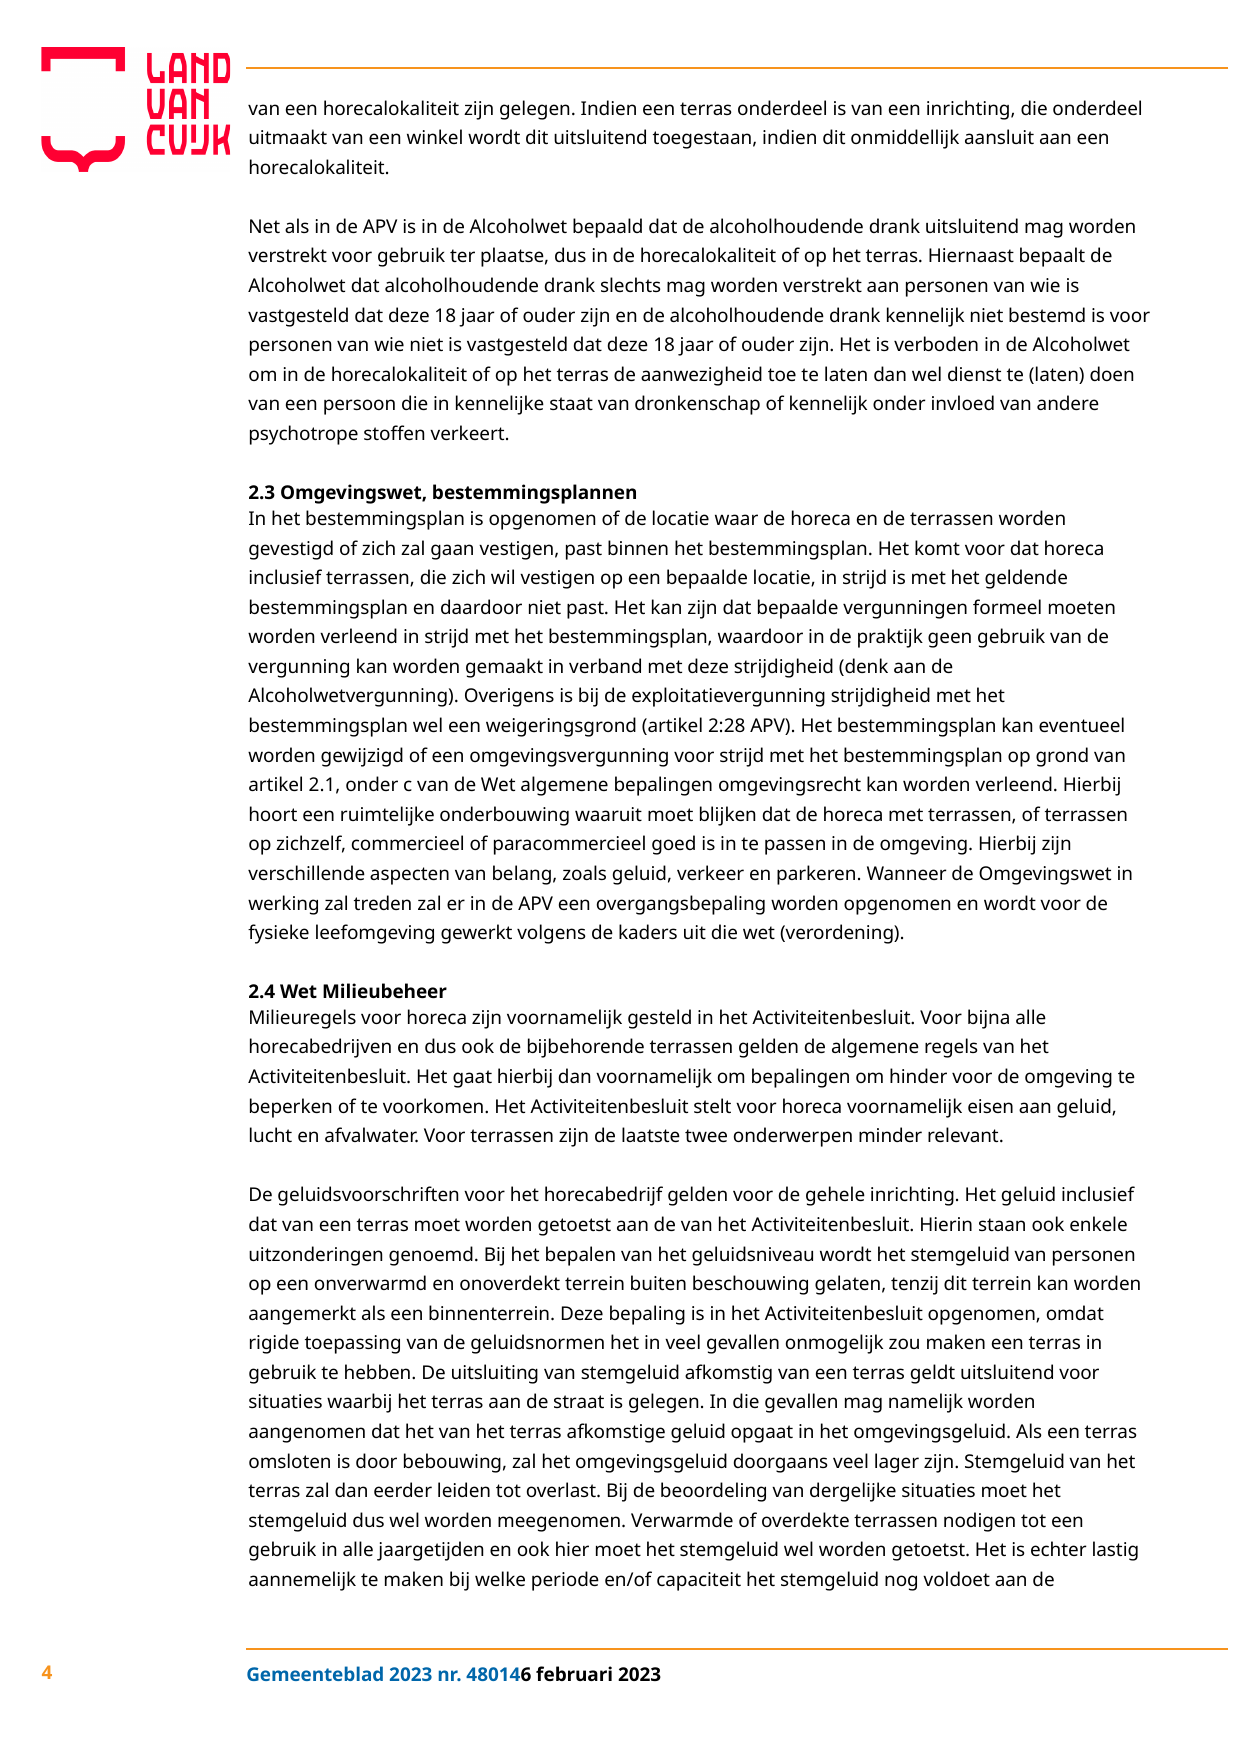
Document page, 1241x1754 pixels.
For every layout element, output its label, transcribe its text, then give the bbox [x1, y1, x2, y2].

text De geluidsvoorschriften voor het horecabedrijf gelden voor de gehele inrichting. Het geluid inclusief dat van een terras moet worden getoetst aan de van het Activiteitenbesluit. Hierin staan ook enkele uitzonderingen genoemd. Bij het bepalen van het geluidsniveau wordt het stemgeluid van personen op een onverwarmd en onoverdekt terrein buiten beschouwing gelaten, tenzij dit terrein kan worden aangemerkt als een binnenterrein. Deze bepaling is in het Activiteitenbesluit opgenomen, omdat rigide toepassing van de geluidsnormen het in veel gevallen onmogelijk zou maken een terras in gebruik te hebben. De uitsluiting van stemgeluid afkomstig van een terras geldt uitsluitend voor situaties waarbij het terras aan de straat is gelegen. In die gevallen mag namelijk worden aangenomen dat het van het terras afkomstige geluid opgaat in het omgevingsgeluid. Als een terras omsloten is door bebouwing, zal het omgevingsgeluid doorgaans veel lager zijn. Stemgeluid van het terras zal dan eerder leiden tot overlast. Bij de beoordeling van dergelijke situaties moet het stemgeluid dus wel worden meegenomen. Verwarmde of overdekte terrassen nodigen tot een gebruik in alle jaargetijden en ook hier moet het stemgeluid wel worden getoetst. Het is echter lastig aannemelijk te maken bij welke periode en/of capaciteit het stemgeluid nog voldoet aan de [248, 1182, 1152, 1592]
text van een horecalokaliteit zijn gelegen. Indien een terras onderdeel is van een inrichting, die onderdeel uitmaakt van een winkel wordt dit uitsluitend toegestaan, indien dit onmiddellijk aansluit aan een horecalokaliteit. [248, 95, 1152, 180]
text Milieuregels voor horeca zijn voornamelijk gesteld in het Activiteitenbesluit. Voor bijna alle horecabedrijven en dus ook de bijbehorende terrassen gelden de algemene regels van het Activiteitenbesluit. Het gaat hierbij dan voornamelijk om bepalingen om hinder voor de omgeving te beperken of te voorkomen. Het Activiteitenbesluit stelt voor horeca voornamelijk eisen aan geluid, lucht en afvalwater. Voor terrassen zijn de laatste twee onderwerpen minder relevant. [248, 1004, 1152, 1148]
picture [41, 47, 231, 172]
text Net als in de APV is in de Alcoholwet bepaald dat de alcoholhoudende drank uitsluitend mag worden verstrekt voor gebruik ter plaatse, dus in de horecalokaliteit of op het terras. Hiernaast bepaalt de Alcoholwet dat alcoholhoudende drank slechts mag worden verstrekt aan personen van wie is vastgesteld dat deze 18 jaar of ouder zijn en de alcoholhoudende drank kennelijk niet bestemd is voor personen van wie niet is vastgesteld dat deze 18 jaar of ouder zijn. Het is verboden in de Alcoholwet om in de horecalokaliteit of op het terras de aanwezigheid toe te laten dan wel dienst te (laten) doen van een persoon die in kennelijke staat van dronkenschap of kennelijk onder invloed van andere psychotrope stoffen verkeert. [248, 213, 1152, 446]
text 2.4 Wet Milieubeheer [248, 978, 1152, 1004]
text 2.3 Omgevingswet, bestemmingsplannen [248, 479, 1152, 505]
text In het bestemmingsplan is opgenomen of de locatie waar de horeca en de terrassen worden gevestigd of zich zal gaan vestigen, past binnen het bestemmingsplan. Het komt voor dat horeca inclusief terrassen, die zich wil vestigen op een bepaalde locatie, in strijd is met het geldende bestemmingsplan en daardoor niet past. Het kan zijn dat bepaalde vergunningen formeel moeten worden verleend in strijd met het bestemmingsplan, waardoor in de praktijk geen gebruik van de vergunning kan worden gemaakt in verband met deze strijdigheid (denk aan de Alcoholwetvergunning). Overigens is bij de exploitatievergunning strijdigheid met het bestemmingsplan wel een weigeringsgrond (artikel 2:28 APV). Het bestemmingsplan kan eventueel worden gewijzigd of een omgevingsvergunning voor strijd met het bestemmingsplan op grond van artikel 2.1, onder c van de Wet algemene bepalingen omgevingsrecht kan worden verleend. Hierbij hoort een ruimtelijke onderbouwing waaruit moet blijken dat de horeca met terrassen, of terrassen op zichzelf, commercieel of paracommercieel goed is in te passen in de omgeving. Hierbij zijn verschillende aspecten van belang, zoals geluid, verkeer en parkeren. Wanneer de Omgevingswet in werking zal treden zal er in de APV een overgangsbepaling worden opgenomen en wordt voor de fysieke leefomgeving gewerkt volgens de kaders uit die wet (verordening). [248, 505, 1152, 945]
